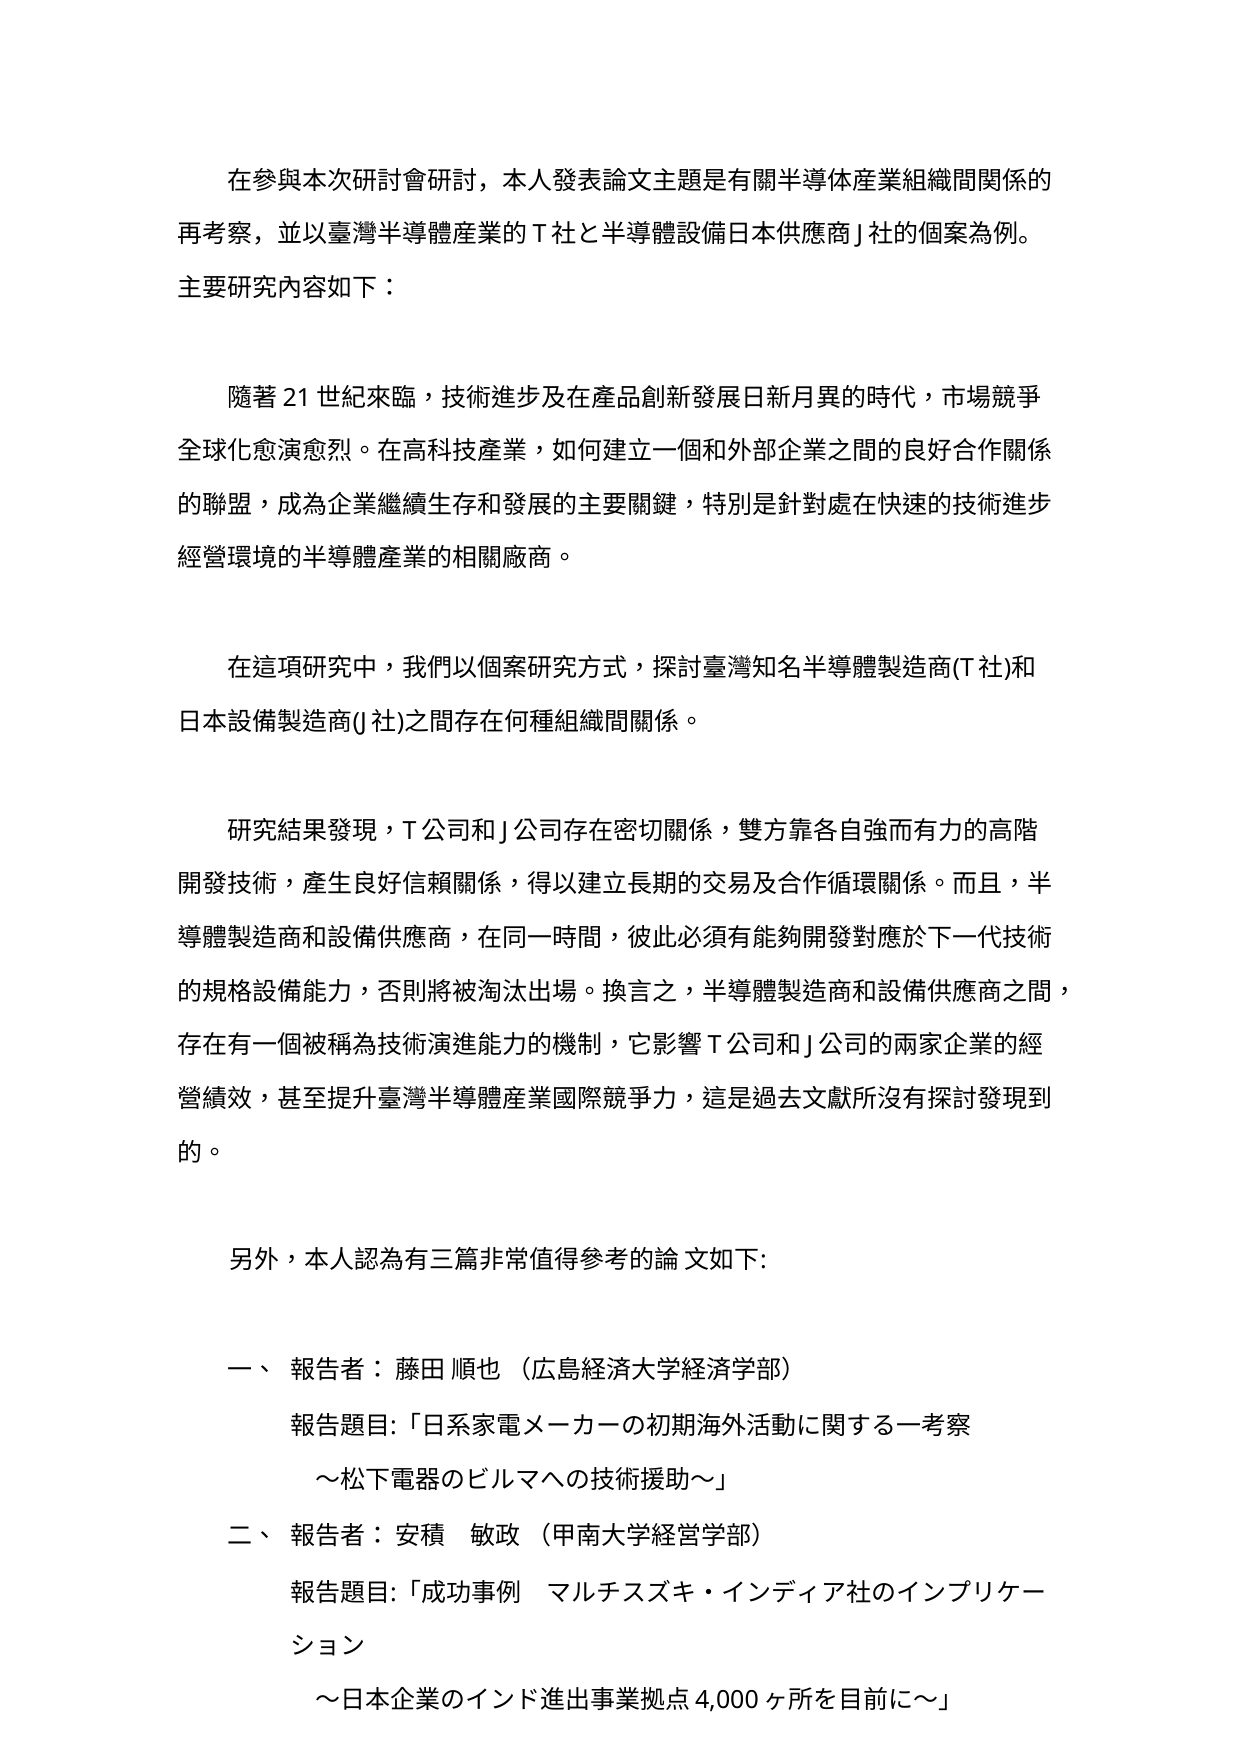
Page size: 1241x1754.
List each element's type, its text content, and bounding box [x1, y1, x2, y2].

text 研究結果發現，T公司和J公司存在密切關係，雙方靠各自強而有力的高階開發技術，產生良好信賴關係，得以建立長期的交易及合作循環關係。而且，半導體製造商和設備供應商，在同一時間，彼此必須有能夠開發對應於下一代技術的規格設備能力，否則將被淘汰出場。換言之，半導體製造商和設備供應商之間，存在有一個被稱為技術演進能力的機制，它影響T公司和J公司的兩家企業的經營績效，甚至提升臺灣半導體産業國際競爭力，這是過去文獻所沒有探討發現到的。 [177, 810, 1055, 1168]
text 隨著21世紀來臨，技術進步及在產品創新發展日新月異的時代，市場競爭全球化愈演愈烈。在高科技產業，如何建立一個和外部企業之間的良好合作關係的聯盟，成為企業繼續生存和發展的主要關鍵，特別是針對處在快速的技術進步經營環境的半導體產業的相關廠商。 [177, 377, 1055, 574]
text 報告題目:「成功事例 マルチスズキ・インディア社のインプリケーション ～日本企業のインド進出事業拠点4,000ヶ所を目前に～」 [290, 1572, 1055, 1716]
list 報告者： 藤田 順也 （広島経済大学経済学部） [227, 1349, 1055, 1386]
text 在這項研究中，我們以個案研究方式，探討臺灣知名半導體製造商(T社)和日本設備製造商(J社)之間存在何種組織間關係。 [177, 647, 1055, 737]
list 報告者： 安積 敏政 （甲南大学経営学部） [227, 1516, 1055, 1552]
text 在參與本次研討會研討，本人發表論文主題是有關半導体産業組織間関係的再考察，並以臺灣半導體産業的T社と半導體設備日本供應商J社的個案為例。主要研究內容如下： [177, 160, 1055, 304]
text 另外，本人認為有三篇非常值得參考的論 文如下: [177, 1188, 1055, 1276]
text 報告題目:「日系家電メーカーの初期海外活動に関する一考察 ～松下電器のビルマへの技術援助～」 [290, 1406, 1055, 1496]
